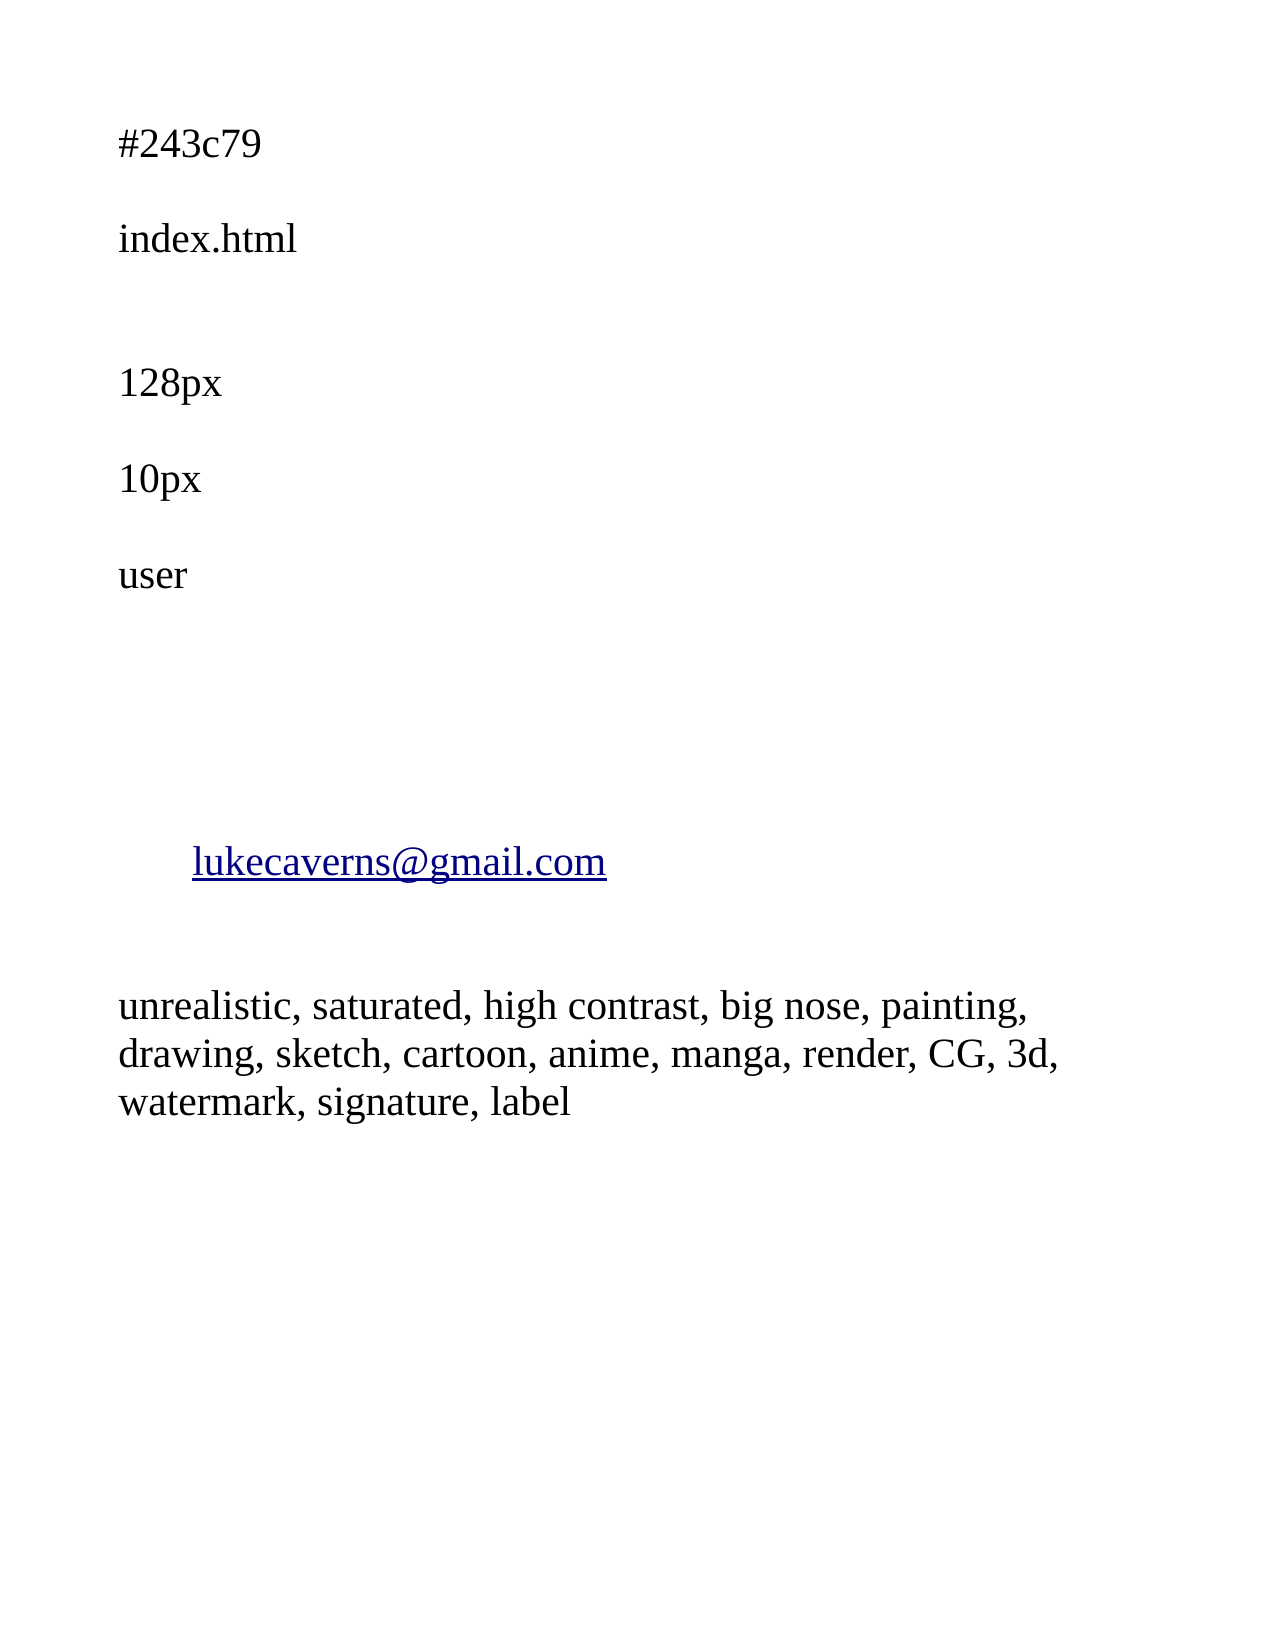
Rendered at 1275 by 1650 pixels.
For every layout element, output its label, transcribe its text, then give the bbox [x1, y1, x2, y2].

text unrealistic, saturated, high contrast, big nose, painting, drawing, sketch, cartoon, anime, manga, render, CG, 3d, watermark, signature, label [118, 981, 1157, 1124]
text index.html [118, 214, 1157, 262]
text #243c79 [118, 118, 1157, 166]
text 10px [118, 453, 1157, 501]
text user [118, 549, 1157, 597]
text lukecaverns@gmail.com [118, 837, 1157, 885]
text 128px [118, 358, 1157, 406]
